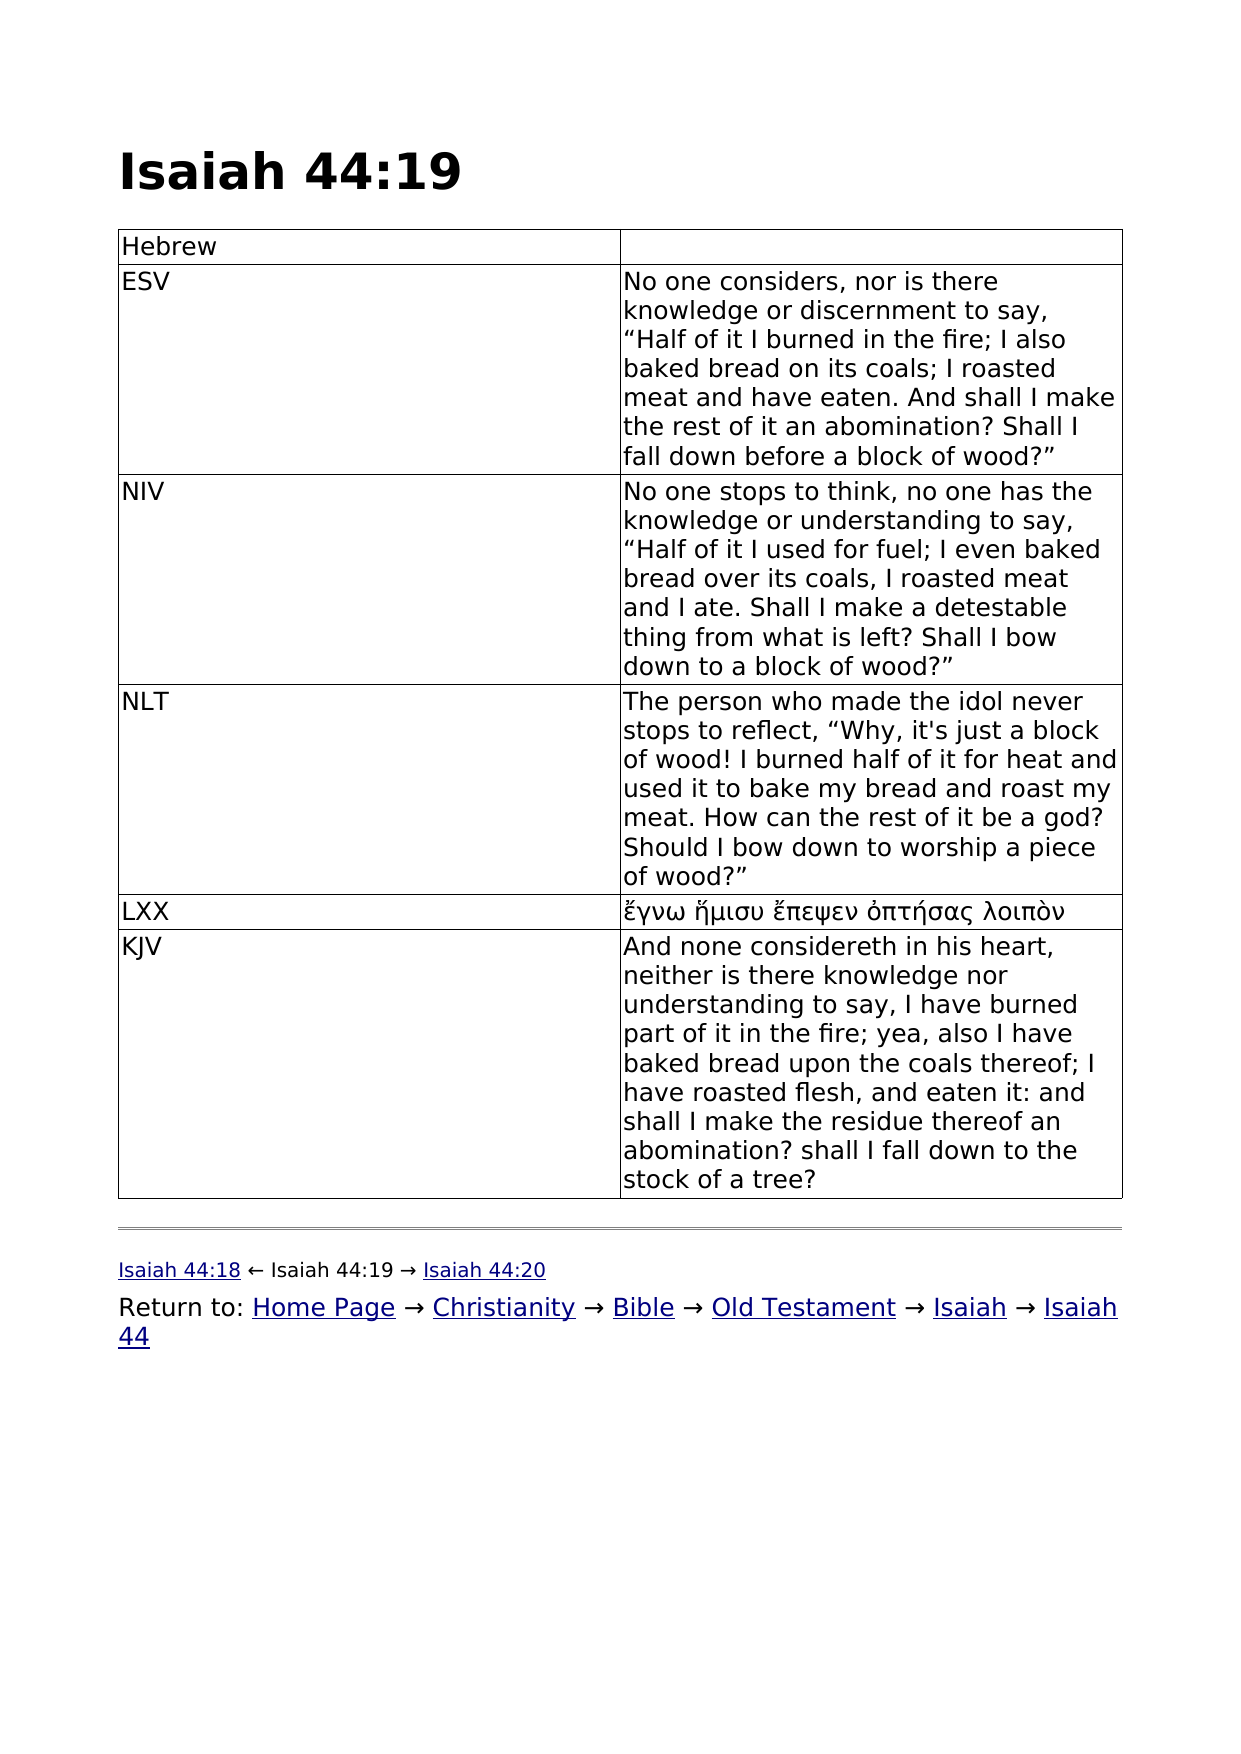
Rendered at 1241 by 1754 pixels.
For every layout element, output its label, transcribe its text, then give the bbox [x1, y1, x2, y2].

table_cell KJV [119, 930, 620, 1198]
table_header Hebrew [119, 230, 620, 264]
table_cell No one considers, nor is there knowledge or discernment to say, “Half of it I burned in the fire; I also baked bread on its coals; I roasted meat and have eaten. And shall I make the rest of it an abomination? Shall I fall down before a block of wood?” [621, 265, 1122, 474]
table_cell The person who made the idol never stops to reflect, “Why, it's just a block of wood! I burned half of it for heat and used it to bake my bread and roast my meat. How can the rest of it be a god? Should I bow down to worship a piece of wood?” [621, 685, 1122, 894]
text Isaiah 44:18 ← Isaiah 44:19 → Isaiah 44:20 [118, 1259, 1122, 1293]
text Return to: Home Page → Christianity → Bible → Old Testament → Isaiah → Isaiah 44 [118, 1293, 1122, 1351]
subtitle Isaiah 44:19 [118, 143, 1122, 201]
table_cell NLT [119, 685, 620, 894]
table_header [621, 230, 1122, 264]
table_cell LXX [119, 895, 620, 929]
table_cell No one stops to think, no one has the knowledge or understanding to say, “Half of it I used for fuel; I even baked bread over its coals, I roasted meat and I ate. Shall I make a detestable thing from what is left? Shall I bow down to a block of wood?” [621, 475, 1122, 684]
table_cell And none considereth in his heart, neither is there knowledge nor understanding to say, I have burned part of it in the fire; yea, also I have baked bread upon the coals thereof; I have roasted flesh, and eaten it: and shall I make the residue thereof an abomination? shall I fall down to the stock of a tree? [621, 930, 1122, 1198]
table_cell ἔγνω ἥμισυ ἔπεψεν ὀπτήσας λοιπὸν [621, 895, 1122, 929]
table_cell ESV [119, 265, 620, 474]
table_cell NIV [119, 475, 620, 684]
